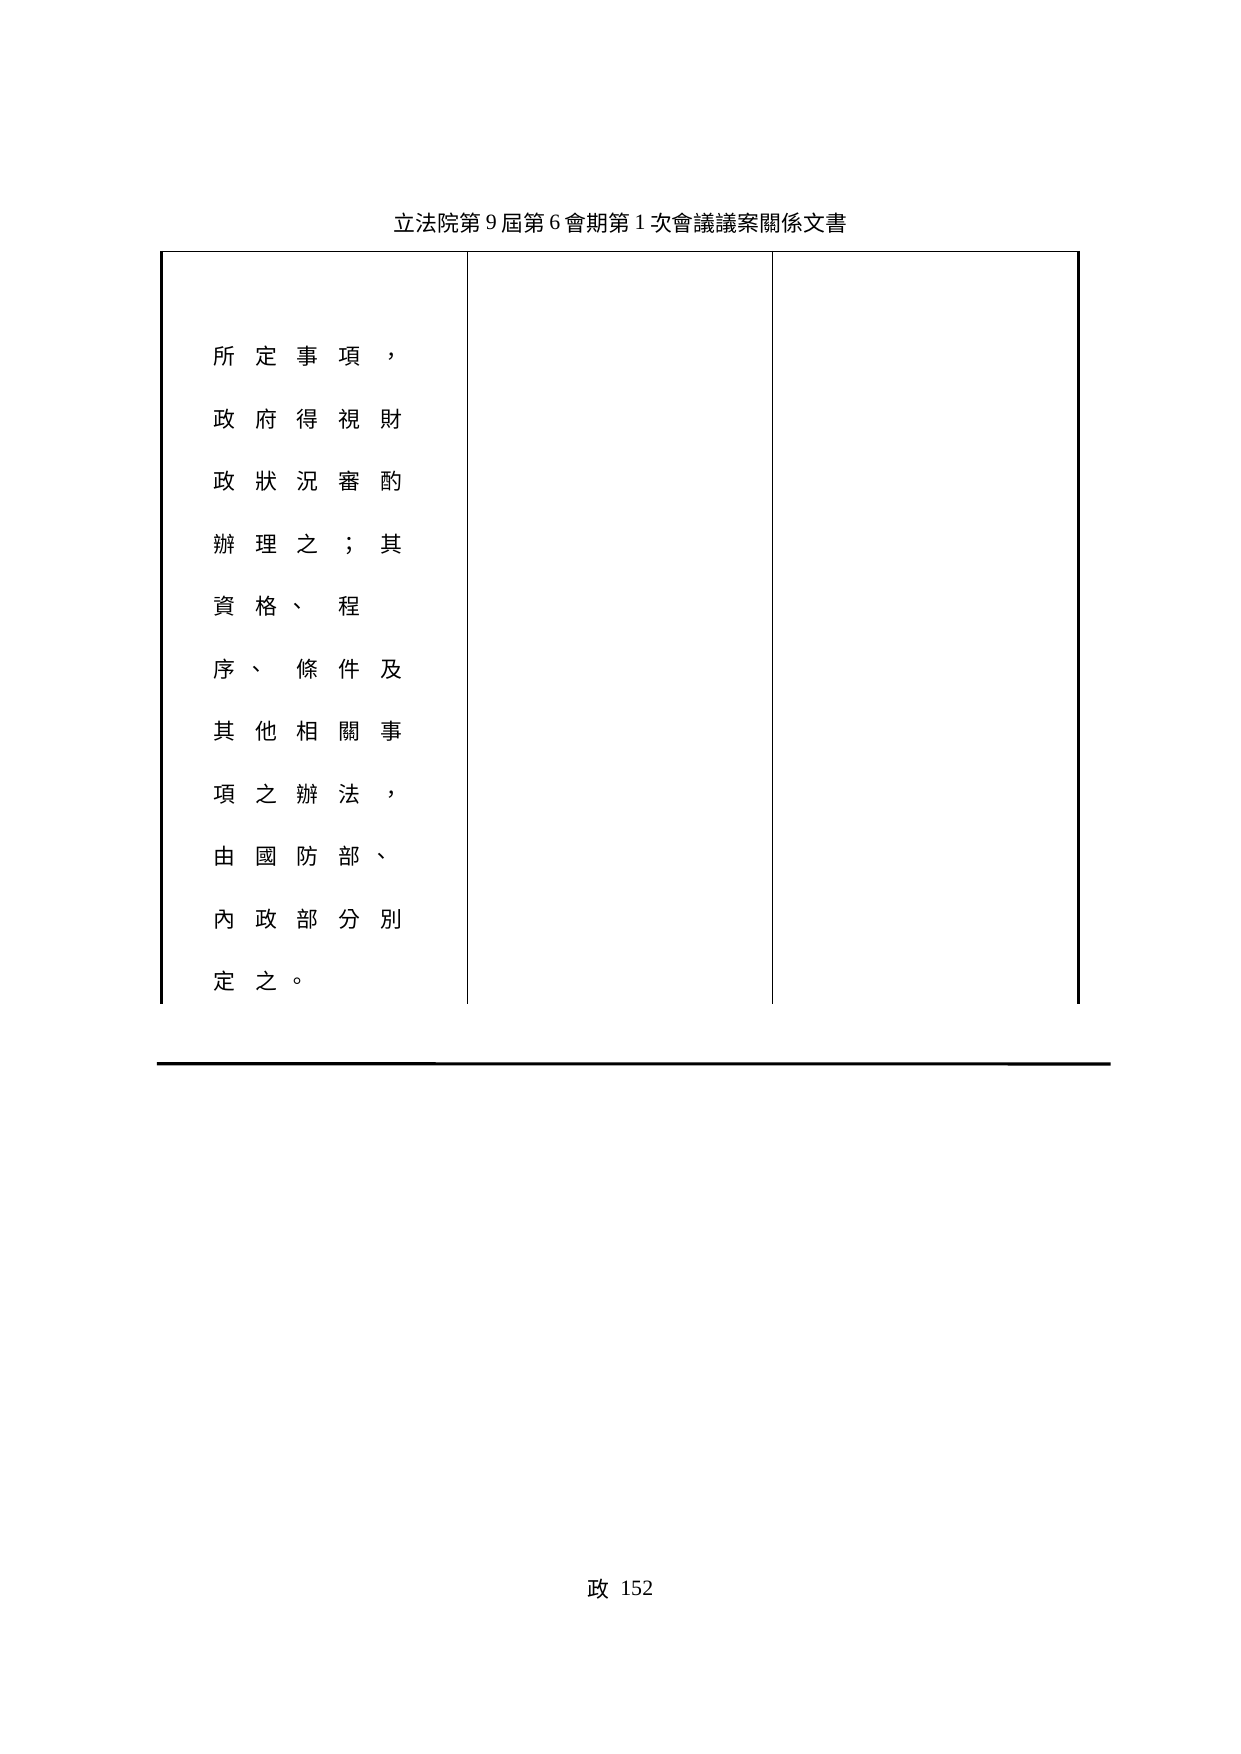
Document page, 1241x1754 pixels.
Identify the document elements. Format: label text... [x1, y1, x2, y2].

table_cell [773, 252, 1077, 1004]
table_cell [468, 252, 772, 1004]
table_cell 所定事項，政府得視財政狀況審酌辦理之；其資格、程序、條件及其他相關事項之辦法，由國防部、內政部分別定之。 [163, 252, 467, 1004]
